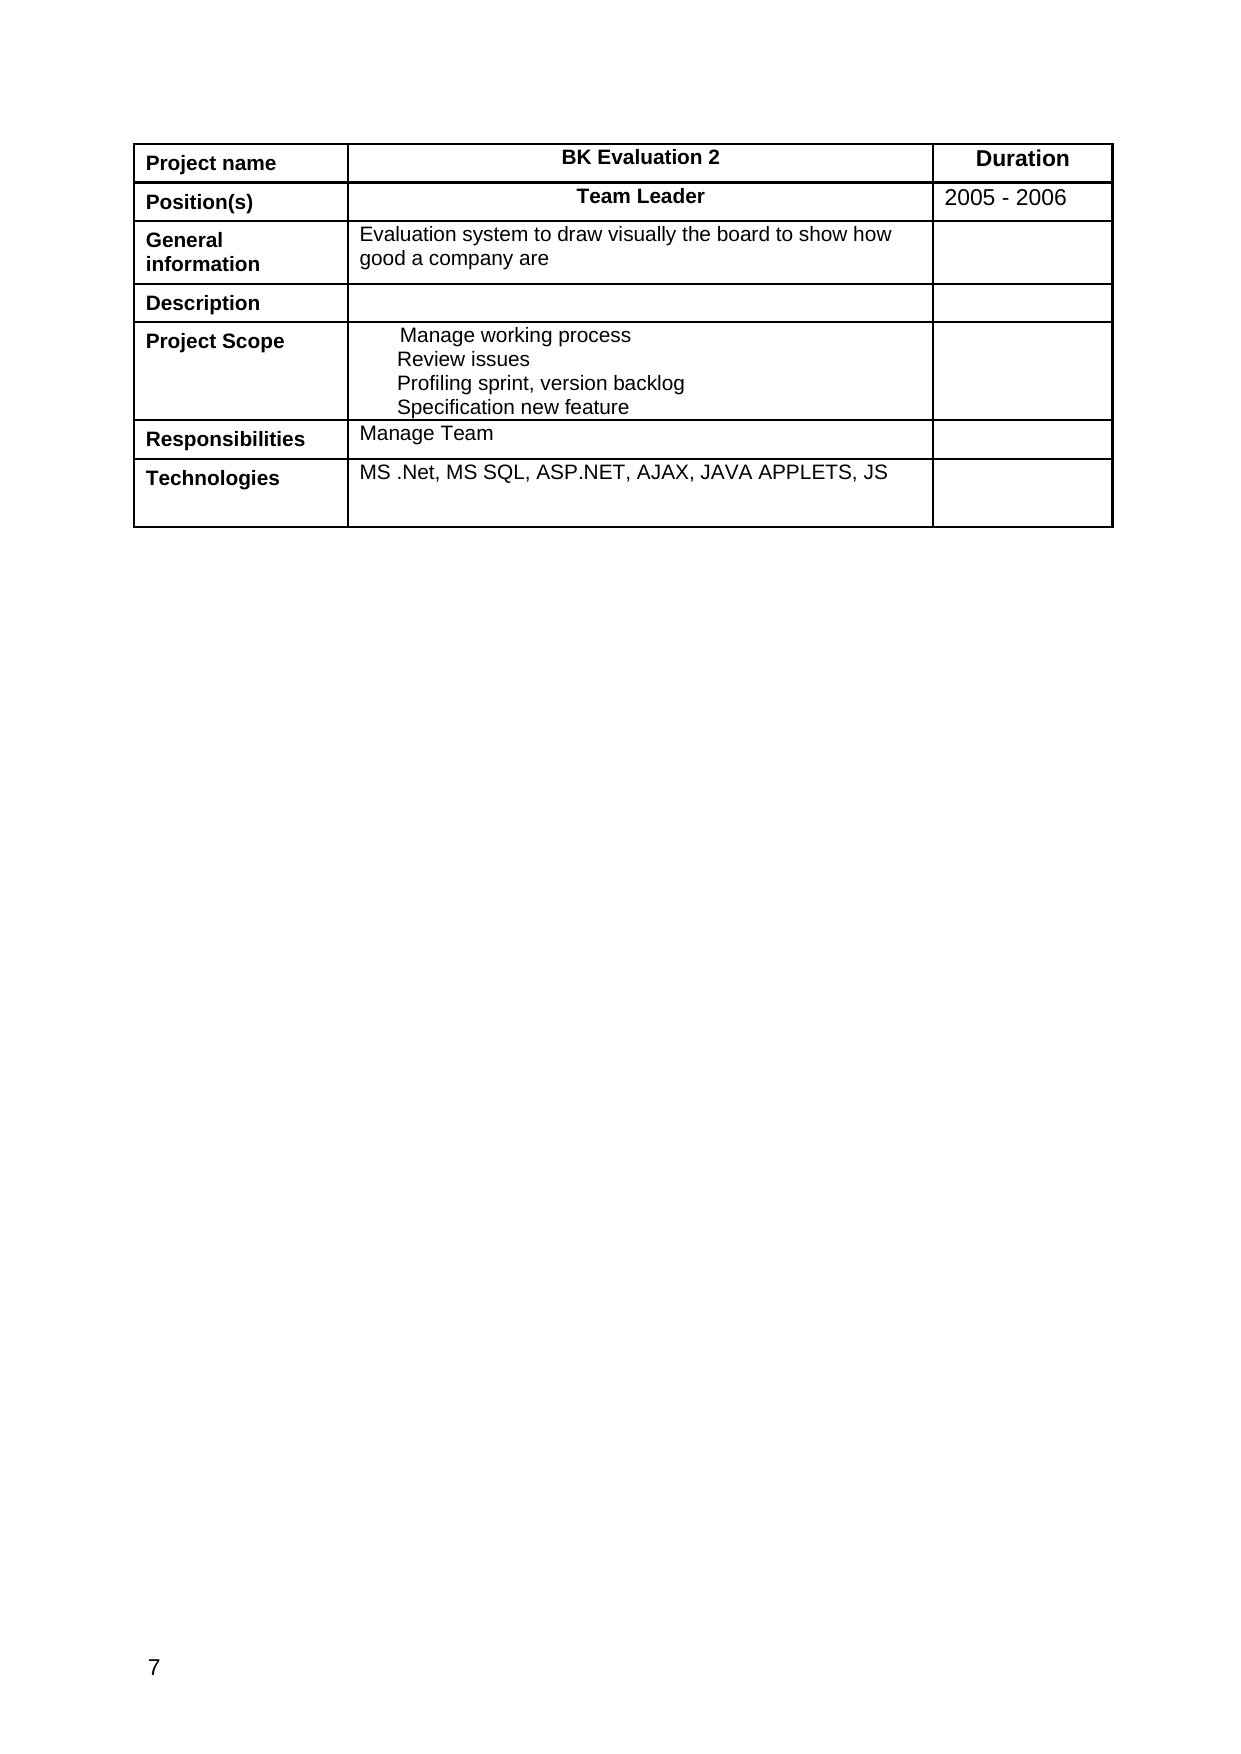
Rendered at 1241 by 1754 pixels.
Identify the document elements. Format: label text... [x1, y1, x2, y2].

table_header Project name [135, 145, 347, 181]
table_header BK Evaluation 2 [349, 145, 932, 181]
table_cell Manage working process Review issues Profiling sprint, version backlog Specification new feature [349, 323, 932, 419]
table_header Duration [934, 145, 1111, 181]
table_cell [934, 421, 1111, 457]
table_cell [349, 285, 932, 321]
table_cell [934, 222, 1111, 282]
table_cell Description [135, 285, 347, 321]
table_cell [934, 460, 1111, 526]
table_cell General information [135, 222, 347, 282]
table_cell MS .Net, MS SQL, ASP.NET, AJAX, JAVA APPLETS, JS [349, 460, 932, 526]
table_cell Responsibilities [135, 421, 347, 457]
table_cell 2005 - 2006 [934, 184, 1111, 220]
table_cell Manage Team [349, 421, 932, 457]
table_cell Team Leader [349, 184, 932, 220]
table_cell Evaluation system to draw visually the board to show how good a company are [349, 222, 932, 282]
table_cell Position(s) [135, 184, 347, 220]
table_cell [934, 323, 1111, 419]
table_cell Technologies [135, 460, 347, 526]
table_cell [934, 285, 1111, 321]
table_cell Project Scope [135, 323, 347, 419]
